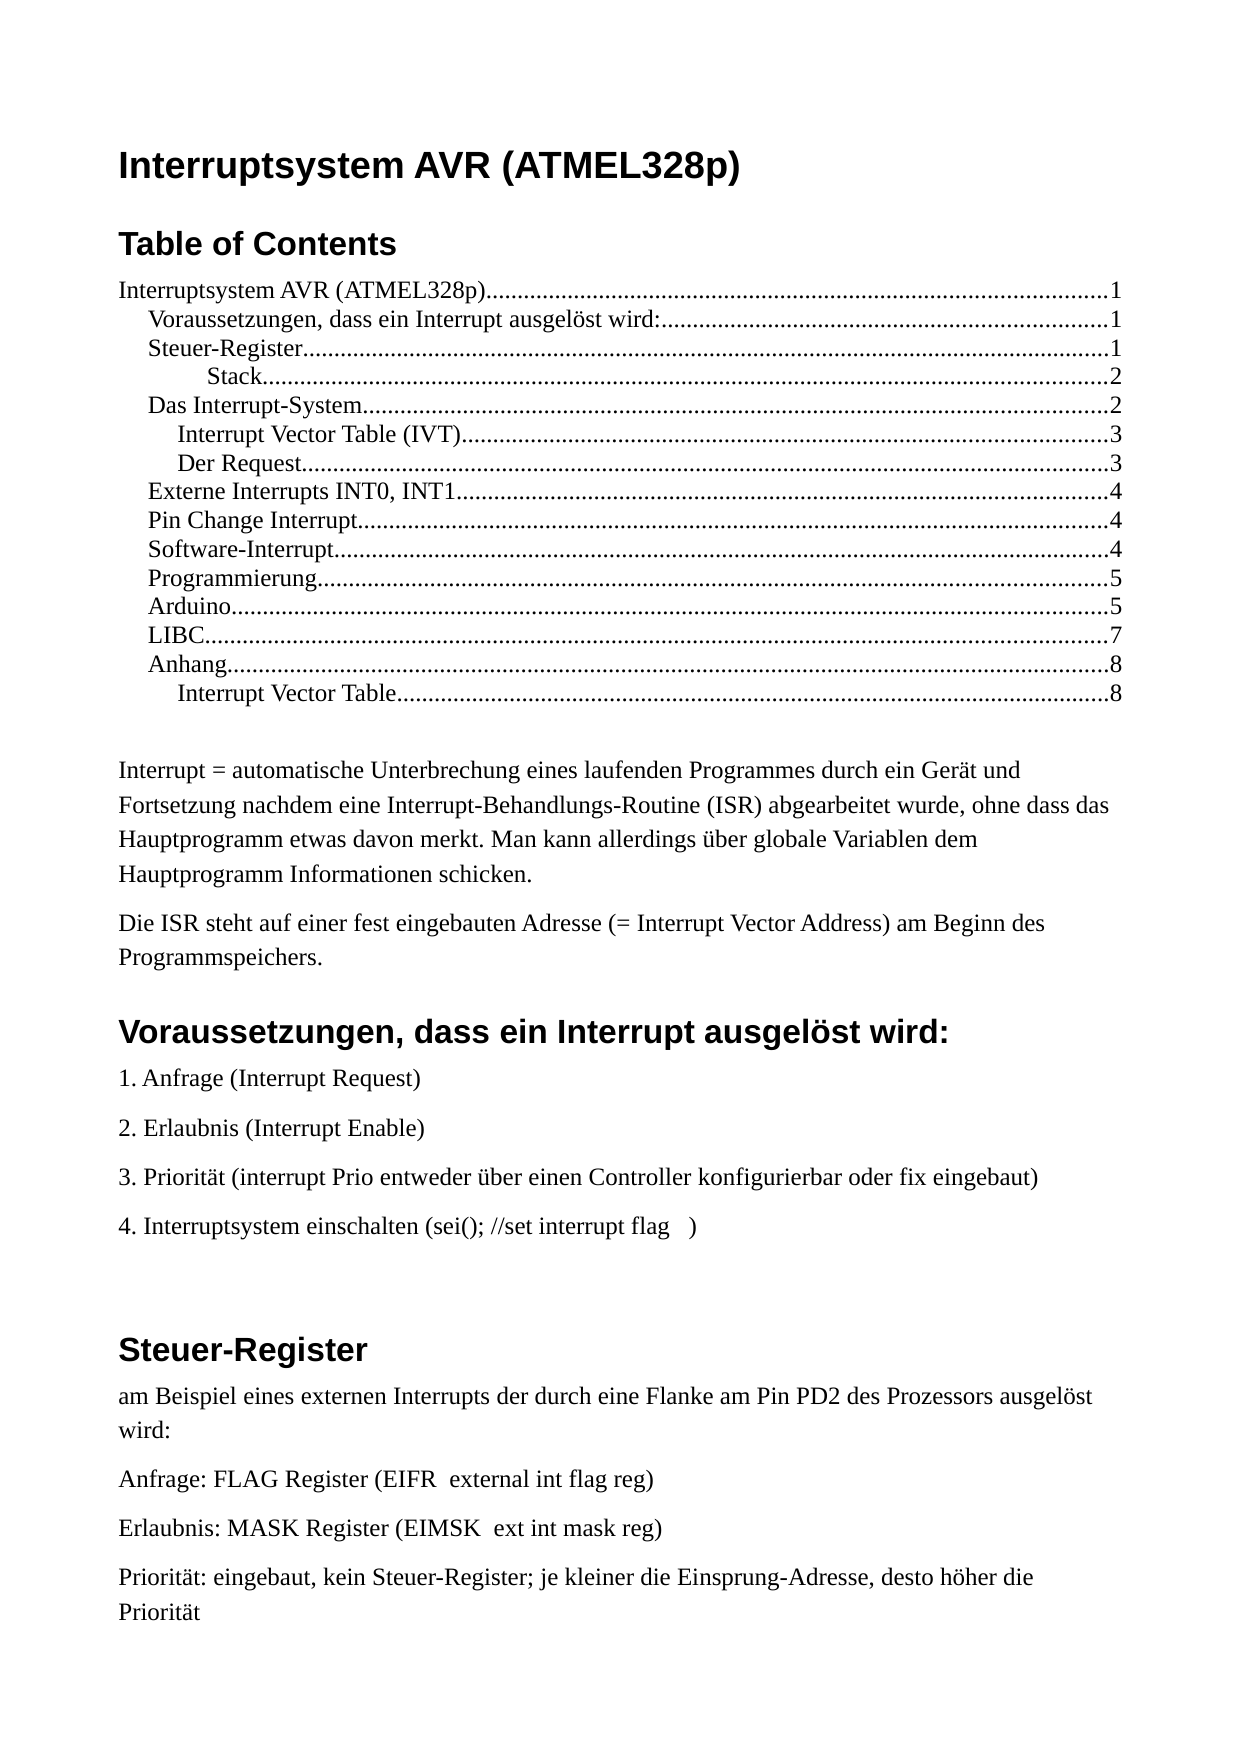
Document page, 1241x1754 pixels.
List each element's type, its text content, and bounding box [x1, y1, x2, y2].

text 1. Anfrage (Interrupt Request) [118, 1063, 1122, 1092]
subtitle Interruptsystem AVR (ATMEL328p) [118, 143, 1122, 187]
subtitle Table of Contents [118, 224, 1122, 263]
text Interrupt Vector Table 8 [177, 678, 1122, 706]
text Der Request 3 [177, 448, 1122, 476]
text Programmierung 5 [148, 563, 1122, 591]
text am Beispiel eines externen Interrupts der durch eine Flanke am Pin PD2 des Prozessors ausgelöst wird: [118, 1381, 1122, 1444]
text Voraussetzungen, dass ein Interrupt ausgelöst wird: 1 [148, 304, 1122, 333]
text Interrupt Vector Table (IVT) 3 [177, 419, 1122, 448]
text Priorität: eingebaut, kein Steuer-Register; je kleiner die Einsprung-Adresse, desto höher die Priorität [118, 1562, 1122, 1626]
text 4. Interruptsystem einschalten (sei(); //set interrupt flag ) [118, 1211, 1122, 1239]
text LIBC 7 [148, 620, 1122, 649]
text Arduino 5 [148, 591, 1122, 620]
text 2. Erlaubnis (Interrupt Enable) [118, 1113, 1122, 1141]
text Pin Change Interrupt 4 [148, 505, 1122, 534]
text Das Interrupt-System 2 [148, 390, 1122, 419]
text Stack 2 [207, 361, 1122, 390]
text Anhang 8 [148, 649, 1122, 678]
subtitle Voraussetzungen, dass ein Interrupt ausgelöst wird: [118, 1012, 1122, 1051]
text Steuer-Register 1 [148, 333, 1122, 361]
text Erlaubnis: MASK Register (EIMSK ext int mask reg) [118, 1513, 1122, 1542]
text Die ISR steht auf einer fest eingebauten Adresse (= Interrupt Vector Address) am Beginn des Programmspeichers. [118, 908, 1122, 971]
text Anfrage: FLAG Register (EIFR external int flag reg) [118, 1464, 1122, 1493]
text Interruptsystem AVR (ATMEL328p) 1 [118, 275, 1122, 304]
text Interrupt = automatische Unterbrechung eines laufenden Programmes durch ein Gerät und Fortsetzung nachdem eine Interrupt-Behandlungs-Routine (ISR) abgearbeitet wurde, ohne dass das Hauptprogramm etwas davon merkt. Man kann allerdings über globale Variablen dem Hauptprogramm Informationen schicken. [118, 756, 1122, 888]
text Software-Interrupt 4 [148, 534, 1122, 563]
text Externe Interrupts INT0, INT1 4 [148, 476, 1122, 505]
text 3. Priorität (interrupt Prio entweder über einen Controller konfigurierbar oder fix eingebaut) [118, 1162, 1122, 1190]
subtitle Steuer-Register [118, 1330, 1122, 1368]
